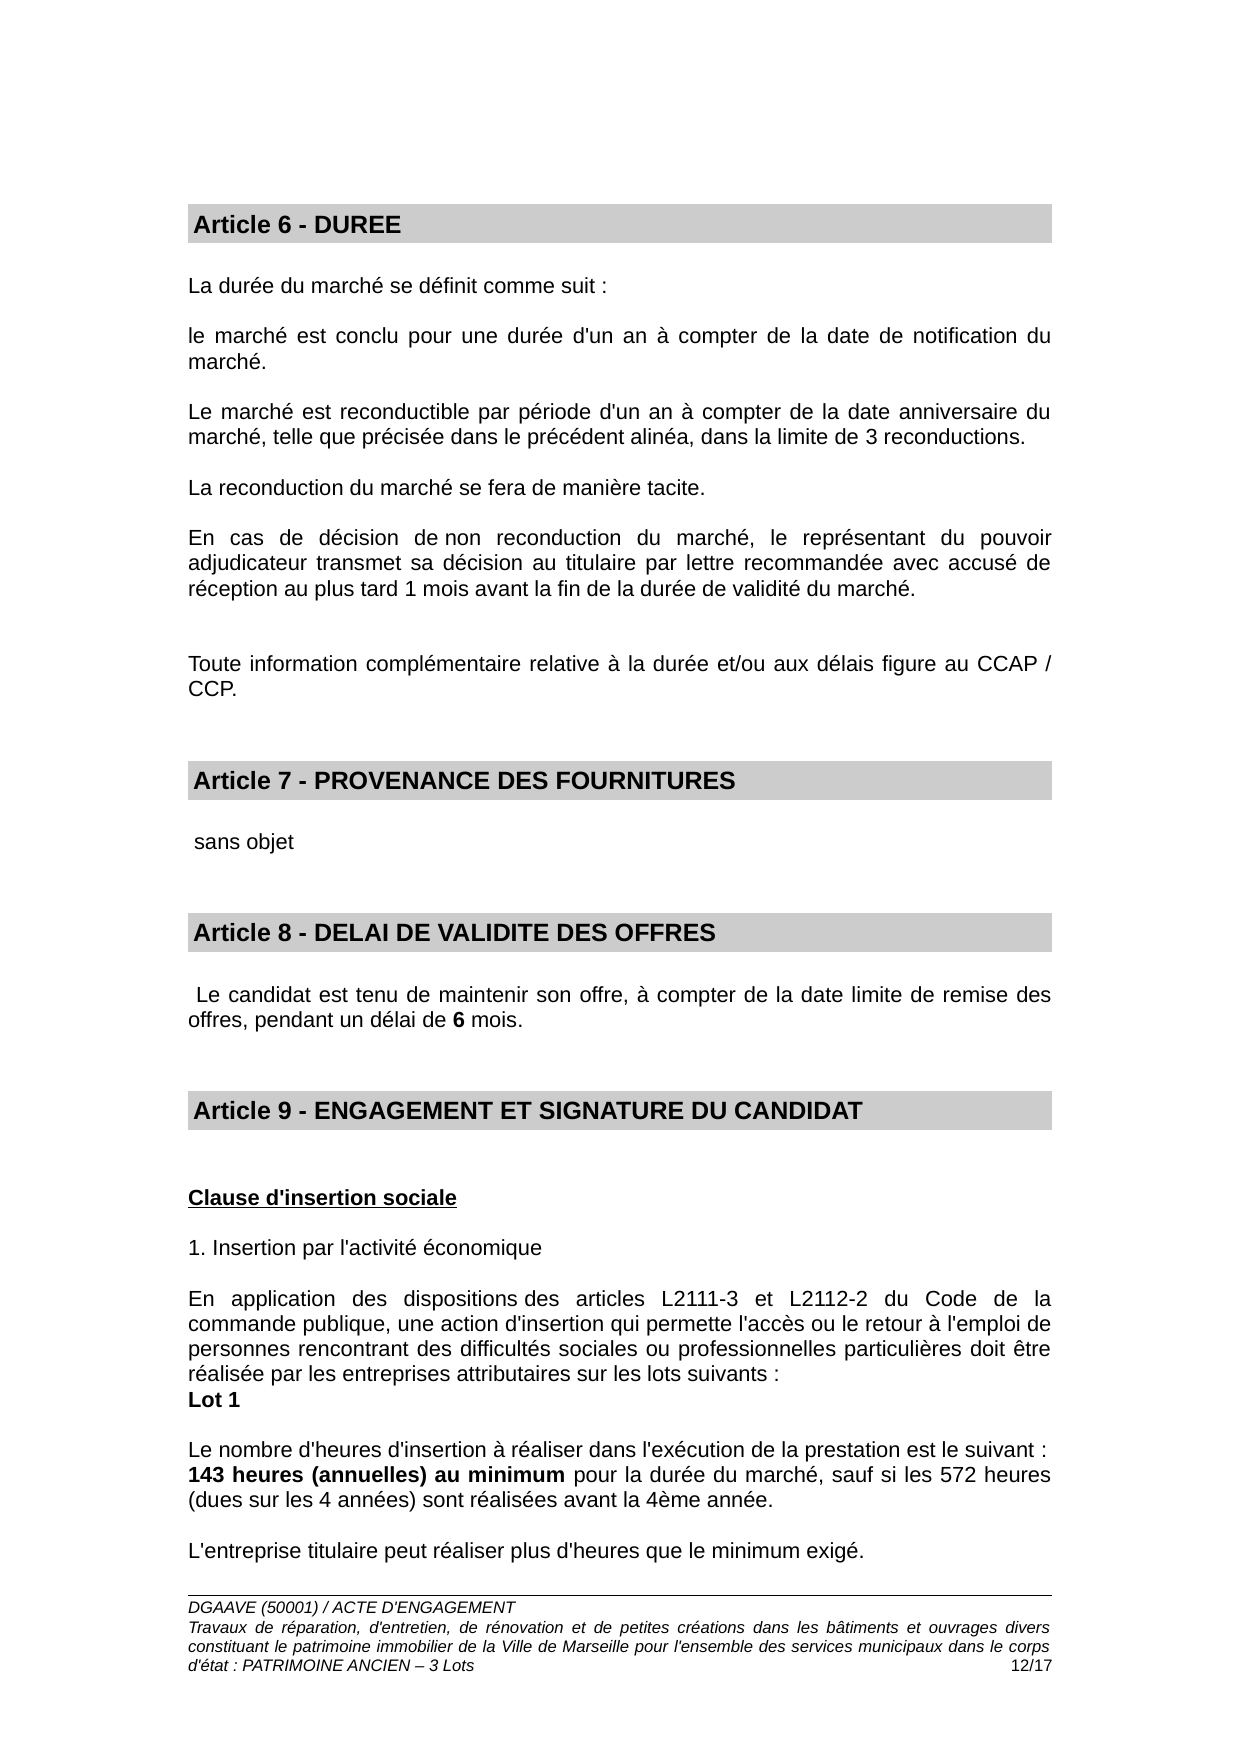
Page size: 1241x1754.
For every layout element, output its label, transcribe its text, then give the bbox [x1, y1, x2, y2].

text Le nombre d'heures d'insertion à réaliser dans l'exécution de la prestation est le suivant : [188, 1437, 1052, 1462]
text sans objet [188, 829, 1052, 854]
subtitle PROVENANCE DES FOURNITURES [190, 763, 1050, 797]
subtitle DELAI DE VALIDITE DES OFFRES [190, 916, 1050, 950]
text le marché est conclu pour une durée d'un an à compter de la date de notification du marché. [188, 323, 1052, 374]
text 143 heures (annuelles) au minimum pour la durée du marché, sauf si les 572 heures (dues sur les 4 années) sont réalisées avant la 4ème année. [188, 1462, 1052, 1513]
text Lot 1 [188, 1387, 1052, 1412]
text 1. Insertion par l'activité économique [188, 1235, 1052, 1261]
text Le candidat est tenu de maintenir son offre, à compter de la date limite de remise des offres, pendant un délai de 6 mois. [188, 982, 1052, 1032]
text La durée du marché se définit comme suit : [188, 273, 1052, 298]
text Clause d'insertion sociale [188, 1185, 1052, 1210]
subtitle ENGAGEMENT ET SIGNATURE DU CANDIDAT [190, 1093, 1050, 1128]
text La reconduction du marché se fera de manière tacite. [188, 475, 1052, 500]
text En application des dispositions des articles L2111-3 et L2112-2 du Code de la commande publique, une action d'insertion qui permette l'accès ou le retour à l'emploi de personnes rencontrant des difficultés sociales ou professionnelles particulières doit être réalisée par les entreprises attributaires sur les lots suivants : [188, 1286, 1052, 1387]
text En cas de décision de non reconduction du marché, le représentant du pouvoir adjudicateur transmet sa décision au titulaire par lettre recommandée avec accusé de réception au plus tard 1 mois avant la fin de la durée de validité du marché. [188, 525, 1052, 601]
text Toute information complémentaire relative à la durée et/ou aux délais figure au CCAP / CCP. [188, 651, 1052, 702]
subtitle DUREE [190, 207, 1050, 241]
text Le marché est reconductible par période d'un an à compter de la date anniversaire du marché, telle que précisée dans le précédent alinéa, dans la limite de 3 reconductions. [188, 399, 1052, 449]
text L'entreprise titulaire peut réaliser plus d'heures que le minimum exigé. [188, 1538, 1052, 1563]
